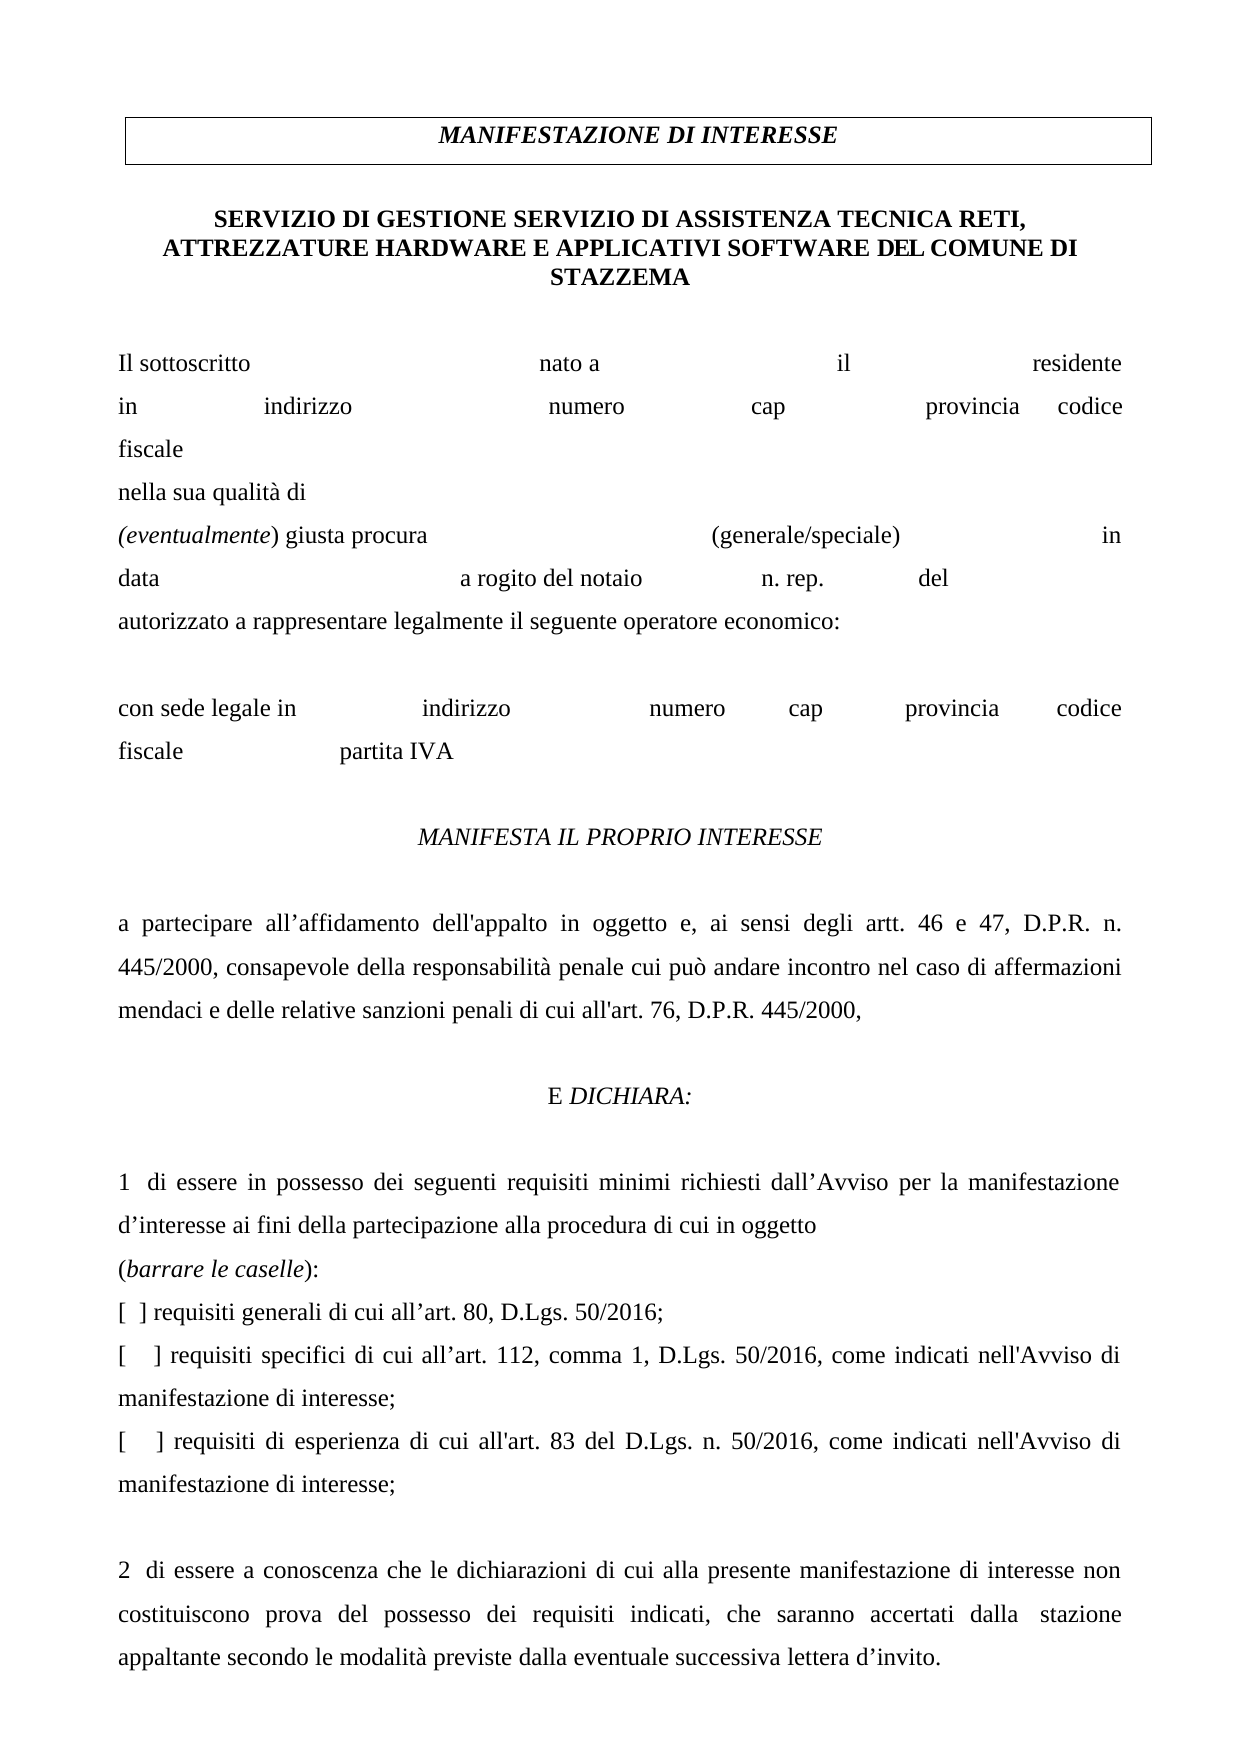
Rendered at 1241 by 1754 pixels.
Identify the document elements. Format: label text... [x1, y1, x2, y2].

text nella sua qualità di [118, 477, 1144, 506]
text E DICHIARA: [157, 1081, 1083, 1110]
text MANIFESTAZIONE DI INTERESSE [438, 120, 838, 148]
text Il sottoscritto nato a il residente in indirizzo numero cap provincia codice fiscale [118, 348, 1122, 463]
text (barrare le caselle): [118, 1254, 1144, 1282]
text MANIFESTA IL PROPRIO INTERESSE [157, 822, 1083, 851]
text con sede legale in indirizzo numero cap provincia codice fiscale partita IVA [118, 693, 1121, 765]
text [ ] requisiti generali di cui all’art. 80, D.Lgs. 50/2016; [118, 1297, 1144, 1325]
text (eventualmente) giusta procura (generale/speciale) in data a rogito del notaio n. rep. del [118, 520, 1121, 592]
title SERVIZIO DI GESTIONE SERVIZIO DI ASSISTENZA TECNICA RETI, ATTREZZATURE HARDWARE E APPLICATIVI SOFTWARE DEL COMUNE DI STAZZEMA [157, 204, 1083, 291]
text autorizzato a rappresentare legalmente il seguente operatore economico: [118, 606, 1144, 635]
text a partecipare all’affidamento dell'appalto in oggetto e, ai sensi degli artt. 46 e 47, D.P.R. n. 445/2000, consapevole della responsabilità penale cui può andare incontro nel caso di affermazioni mendaci e delle relative sanzioni penali di cui all'art. 76, D.P.R. 445/2000, [118, 908, 1122, 1023]
list di essere a conoscenza che le dichiarazioni di cui alla presente manifestazione di interesse non costituiscono prova del possesso dei requisiti indicati, che saranno accertati dalla stazione appaltante secondo le modalità previste dalla eventuale successiva lettera d’invito. [118, 1556, 1122, 1671]
text [ ] requisiti specifici di cui all’art. 112, comma 1, D.Lgs. 50/2016, come indicati nell'Avviso di manifestazione di interesse; [118, 1340, 1122, 1412]
text [ ] requisiti di esperienza di cui all'art. 83 del D.Lgs. n. 50/2016, come indicati nell'Avviso di manifestazione di interesse; [118, 1426, 1122, 1498]
list di essere in possesso dei seguenti requisiti minimi richiesti dall’Avviso per la manifestazione d’interesse ai fini della partecipazione alla procedura di cui in oggetto [118, 1167, 1122, 1239]
